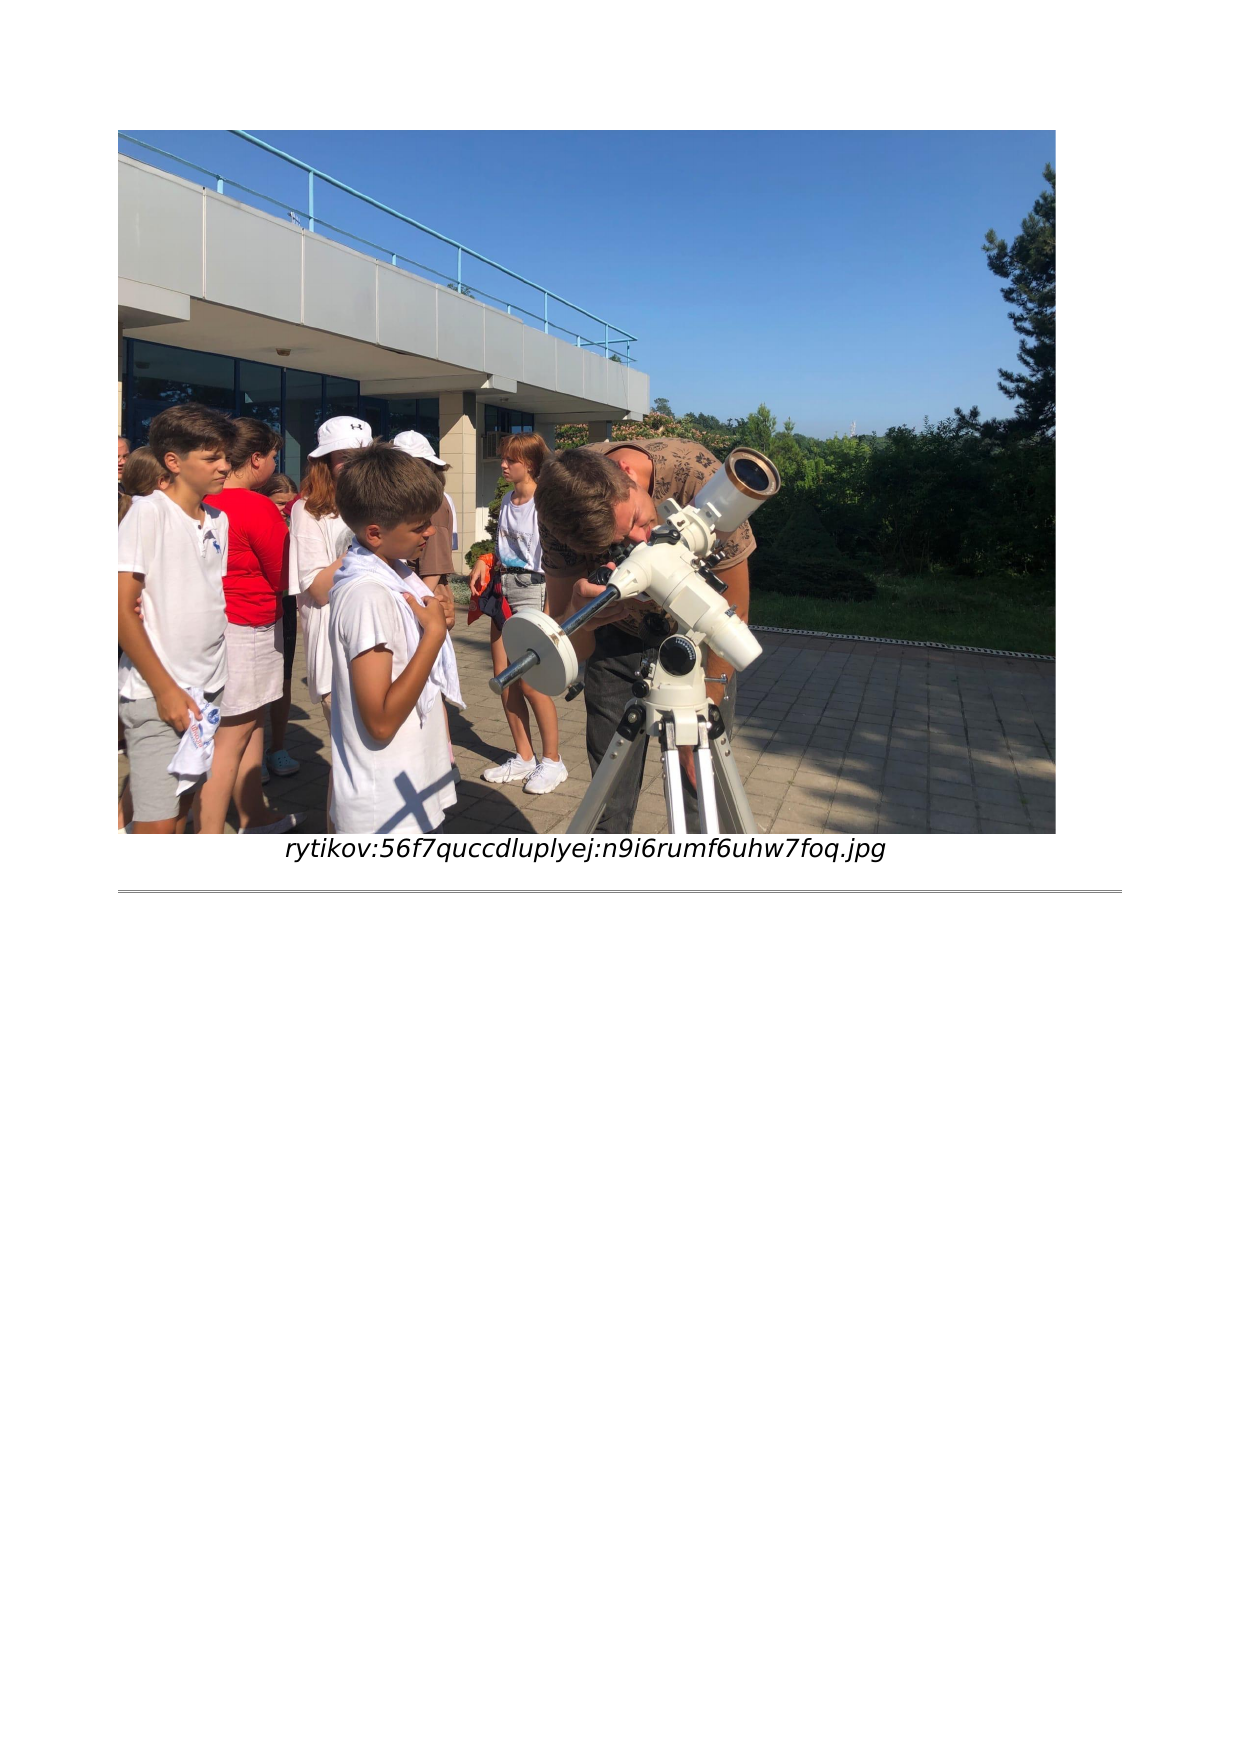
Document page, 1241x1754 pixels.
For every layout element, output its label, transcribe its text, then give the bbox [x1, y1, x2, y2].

text rytikov:56f7quccdluplyej:n9i6rumf6uhw7foq.jpg [118, 834, 1056, 863]
picture [118, 130, 1056, 834]
